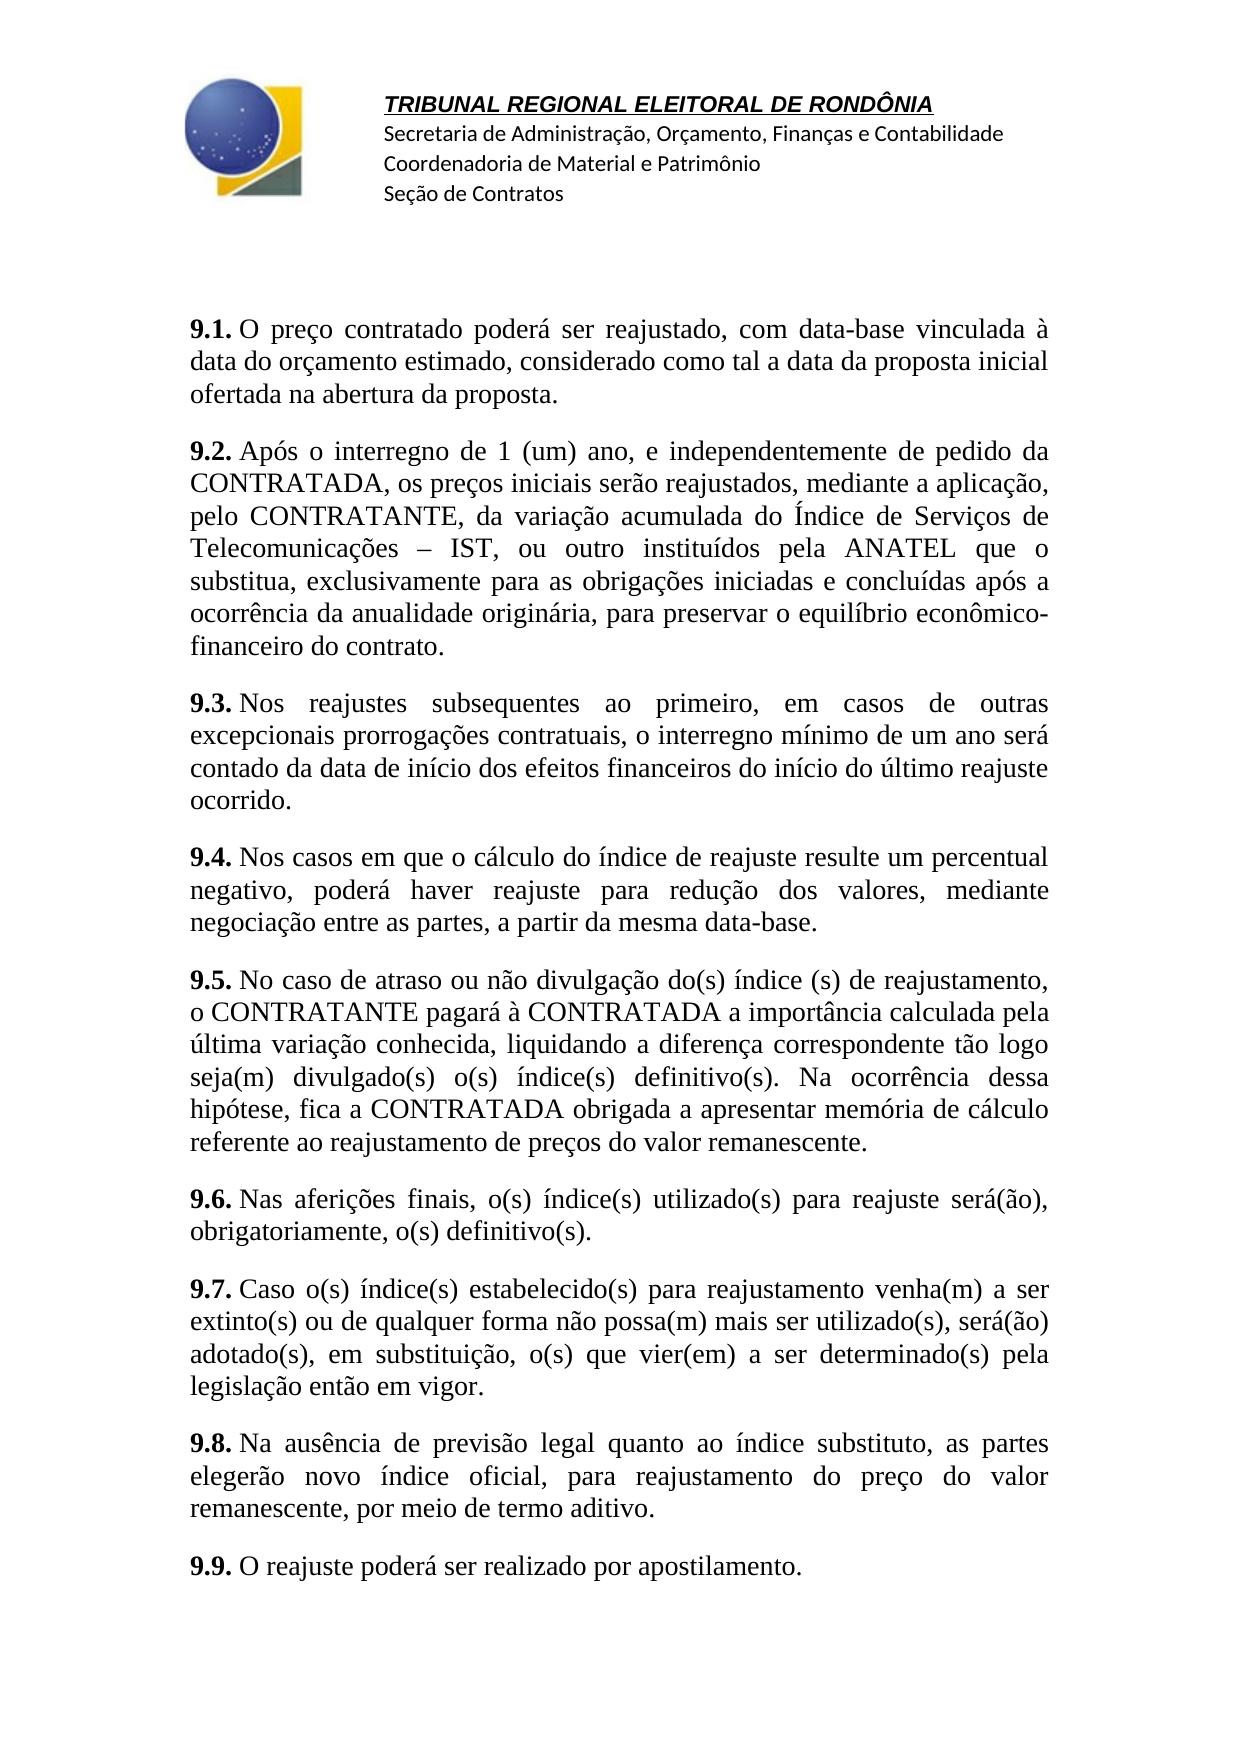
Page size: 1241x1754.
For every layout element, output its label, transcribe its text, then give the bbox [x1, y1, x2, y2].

text 9.1. O preço contratado poderá ser reajustado, com data-base vinculada à data do orçamento estimado, considerado como tal a data da proposta inicial ofertada na abertura da proposta. [190, 312, 1051, 409]
text 9.6. Nas aferições finais, o(s) índice(s) utilizado(s) para reajuste será(ão), obrigatoriamente, o(s) definitivo(s). [190, 1182, 1051, 1247]
text 9.9. O reajuste poderá ser realizado por apostilamento. [190, 1549, 1051, 1581]
text 9.2. Após o interregno de 1 (um) ano, e independentemente de pedido da CONTRATADA, os preços iniciais serão reajustados, mediante a aplicação, pelo CONTRATANTE, da variação acumulada do Índice de Serviços de Telecomunicações – IST, ou outro instituídos pela ANATEL que o substitua, exclusivamente para as obrigações iniciadas e concluídas após a ocorrência da anualidade originária, para preservar o equilíbrio econômico-financeiro do contrato. [190, 434, 1051, 661]
text 9.4. Nos casos em que o cálculo do índice de reajuste resulte um percentual negativo, poderá haver reajuste para redução dos valores, mediante negociação entre as partes, a partir da mesma data-base. [190, 841, 1051, 938]
text 9.5. No caso de atraso ou não divulgação do(s) índice (s) de reajustamento, o CONTRATANTE pagará à CONTRATADA a importância calculada pela última variação conhecida, liquidando a diferença correspondente tão logo seja(m) divulgado(s) o(s) índice(s) definitivo(s). Na ocorrência dessa hipótese, fica a CONTRATADA obrigada a apresentar memória de cálculo referente ao reajustamento de preços do valor remanescente. [190, 963, 1051, 1157]
text 9.3. Nos reajustes subsequentes ao primeiro, em casos de outras excepcionais prorrogações contratuais, o interregno mínimo de um ano será contado da data de início dos efeitos financeiros do início do último reajuste ocorrido. [190, 686, 1051, 816]
text 9.7. Caso o(s) índice(s) estabelecido(s) para reajustamento venha(m) a ser extinto(s) ou de qualquer forma não possa(m) mais ser utilizado(s), será(ão) adotado(s), em substituição, o(s) que vier(em) a ser determinado(s) pela legislação então em vigor. [190, 1272, 1051, 1401]
text 9.8. Na ausência de previsão legal quanto ao índice substituto, as partes elegerão novo índice oficial, para reajustamento do preço do valor remanescente, por meio de termo aditivo. [190, 1426, 1051, 1524]
